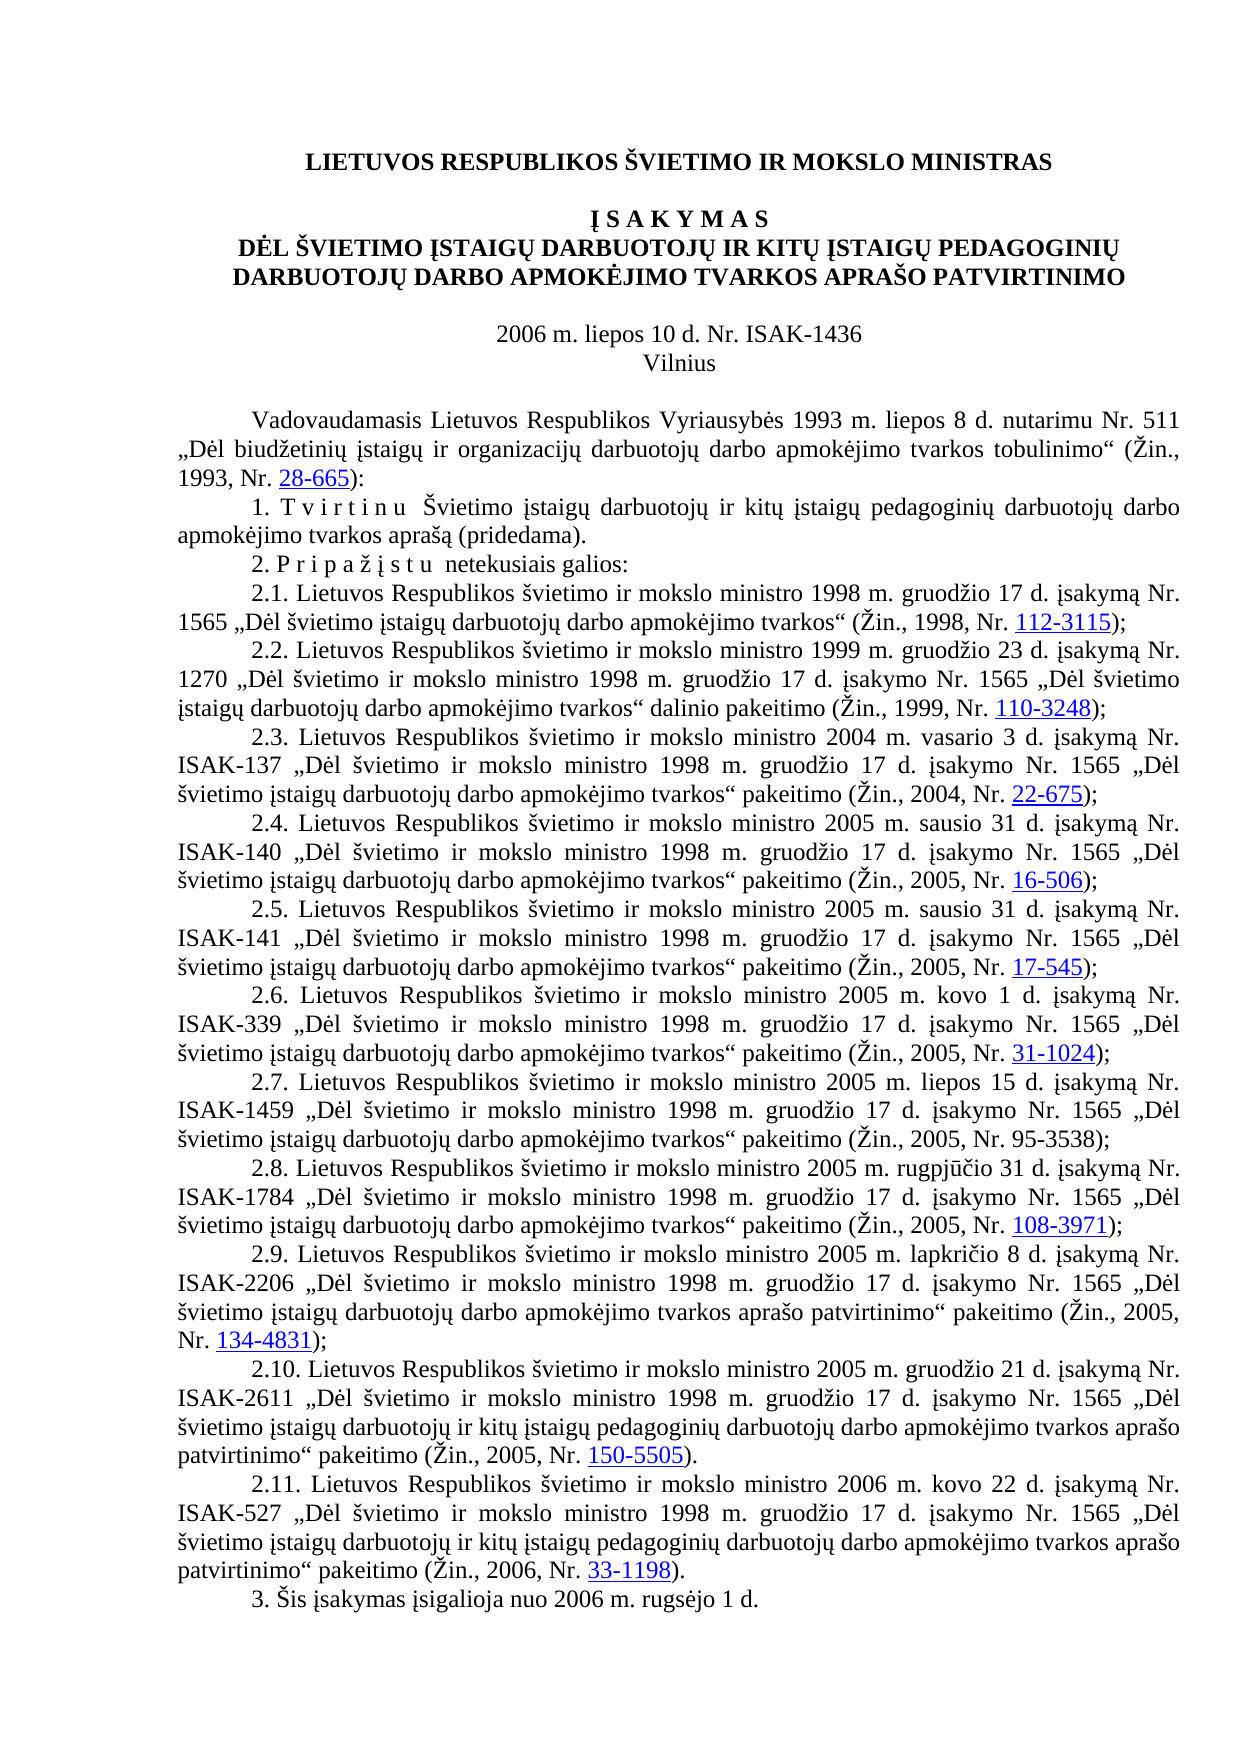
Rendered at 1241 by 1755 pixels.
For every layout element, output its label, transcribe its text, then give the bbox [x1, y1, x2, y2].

text 2.11. Lietuvos Respublikos švietimo ir mokslo ministro 2006 m. kovo 22 d. įsakymą Nr. ISAK-527 „Dėl švietimo ir mokslo ministro 1998 m. gruodžio 17 d. įsakymo Nr. 1565 „Dėl švietimo įstaigų darbuotojų ir kitų įstaigų pedagoginių darbuotojų darbo apmokėjimo tvarkos aprašo patvirtinimo“ pakeitimo (Žin., 2006, Nr. 33-1198). [177, 1469, 1181, 1584]
text 2.10. Lietuvos Respublikos švietimo ir mokslo ministro 2005 m. gruodžio 21 d. įsakymą Nr. ISAK-2611 „Dėl švietimo ir mokslo ministro 1998 m. gruodžio 17 d. įsakymo Nr. 1565 „Dėl švietimo įstaigų darbuotojų ir kitų įstaigų pedagoginių darbuotojų darbo apmokėjimo tvarkos aprašo patvirtinimo“ pakeitimo (Žin., 2005, Nr. 150-5505). [177, 1354, 1181, 1469]
text 2.1. Lietuvos Respublikos švietimo ir mokslo ministro 1998 m. gruodžio 17 d. įsakymą Nr. 1565 „Dėl švietimo įstaigų darbuotojų darbo apmokėjimo tvarkos“ (Žin., 1998, Nr. 112-3115); [177, 578, 1181, 636]
text 2.6. Lietuvos Respublikos švietimo ir mokslo ministro 2005 m. kovo 1 d. įsakymą Nr. ISAK-339 „Dėl švietimo ir mokslo ministro 1998 m. gruodžio 17 d. įsakymo Nr. 1565 „Dėl švietimo įstaigų darbuotojų darbo apmokėjimo tvarkos“ pakeitimo (Žin., 2005, Nr. 31-1024); [177, 981, 1181, 1067]
text 2.8. Lietuvos Respublikos švietimo ir mokslo ministro 2005 m. rugpjūčio 31 d. įsakymą Nr. ISAK-1784 „Dėl švietimo ir mokslo ministro 1998 m. gruodžio 17 d. įsakymo Nr. 1565 „Dėl švietimo įstaigų darbuotojų darbo apmokėjimo tvarkos“ pakeitimo (Žin., 2005, Nr. 108-3971); [177, 1153, 1181, 1239]
text 1. Tvirtinu Švietimo įstaigų darbuotojų ir kitų įstaigų pedagoginių darbuotojų darbo apmokėjimo tvarkos aprašą (pridedama). [177, 492, 1181, 549]
text 3. Šis įsakymas įsigalioja nuo 2006 m. rugsėjo 1 d. [177, 1584, 1181, 1613]
text 2.7. Lietuvos Respublikos švietimo ir mokslo ministro 2005 m. liepos 15 d. įsakymą Nr. ISAK-1459 „Dėl švietimo ir mokslo ministro 1998 m. gruodžio 17 d. įsakymo Nr. 1565 „Dėl švietimo įstaigų darbuotojų darbo apmokėjimo tvarkos“ pakeitimo (Žin., 2005, Nr. 95-3538); [177, 1067, 1181, 1153]
text Į S A K Y M A S [177, 204, 1181, 233]
text 2.3. Lietuvos Respublikos švietimo ir mokslo ministro 2004 m. vasario 3 d. įsakymą Nr. ISAK-137 „Dėl švietimo ir mokslo ministro 1998 m. gruodžio 17 d. įsakymo Nr. 1565 „Dėl švietimo įstaigų darbuotojų darbo apmokėjimo tvarkos“ pakeitimo (Žin., 2004, Nr. 22-675); [177, 722, 1181, 808]
text 2.4. Lietuvos Respublikos švietimo ir mokslo ministro 2005 m. sausio 31 d. įsakymą Nr. ISAK-140 „Dėl švietimo ir mokslo ministro 1998 m. gruodžio 17 d. įsakymo Nr. 1565 „Dėl švietimo įstaigų darbuotojų darbo apmokėjimo tvarkos“ pakeitimo (Žin., 2005, Nr. 16-506); [177, 808, 1181, 894]
text DĖL ŠVIETIMO ĮSTAIGŲ DARBUOTOJŲ IR KITŲ ĮSTAIGŲ PEDAGOGINIŲ DARBUOTOJŲ DARBO APMOKĖJIMO TVARKOS APRAŠO PATVIRTINIMO [177, 233, 1181, 291]
text Vadovaudamasis Lietuvos Respublikos Vyriausybės 1993 m. liepos 8 d. nutarimu Nr. 511 „Dėl biudžetinių įstaigų ir organizacijų darbuotojų darbo apmokėjimo tvarkos tobulinimo“ (Žin., 1993, Nr. 28-665): [177, 406, 1181, 492]
text LIETUVOS RESPUBLIKOS ŠVIETIMO IR MOKSLO MINISTRAS [177, 147, 1181, 176]
text 2006 m. liepos 10 d. Nr. ISAK-1436 [177, 319, 1181, 348]
text 2.9. Lietuvos Respublikos švietimo ir mokslo ministro 2005 m. lapkričio 8 d. įsakymą Nr. ISAK-2206 „Dėl švietimo ir mokslo ministro 1998 m. gruodžio 17 d. įsakymo Nr. 1565 „Dėl švietimo įstaigų darbuotojų darbo apmokėjimo tvarkos aprašo patvirtinimo“ pakeitimo (Žin., 2005, Nr. 134-4831); [177, 1239, 1181, 1354]
text 2.2. Lietuvos Respublikos švietimo ir mokslo ministro 1999 m. gruodžio 23 d. įsakymą Nr. 1270 „Dėl švietimo ir mokslo ministro 1998 m. gruodžio 17 d. įsakymo Nr. 1565 „Dėl švietimo įstaigų darbuotojų darbo apmokėjimo tvarkos“ dalinio pakeitimo (Žin., 1999, Nr. 110-3248); [177, 636, 1181, 722]
text 2. Pripažįstu netekusiais galios: [177, 549, 1181, 578]
text 2.5. Lietuvos Respublikos švietimo ir mokslo ministro 2005 m. sausio 31 d. įsakymą Nr. ISAK-141 „Dėl švietimo ir mokslo ministro 1998 m. gruodžio 17 d. įsakymo Nr. 1565 „Dėl švietimo įstaigų darbuotojų darbo apmokėjimo tvarkos“ pakeitimo (Žin., 2005, Nr. 17-545); [177, 894, 1181, 981]
text Vilnius [177, 348, 1181, 377]
